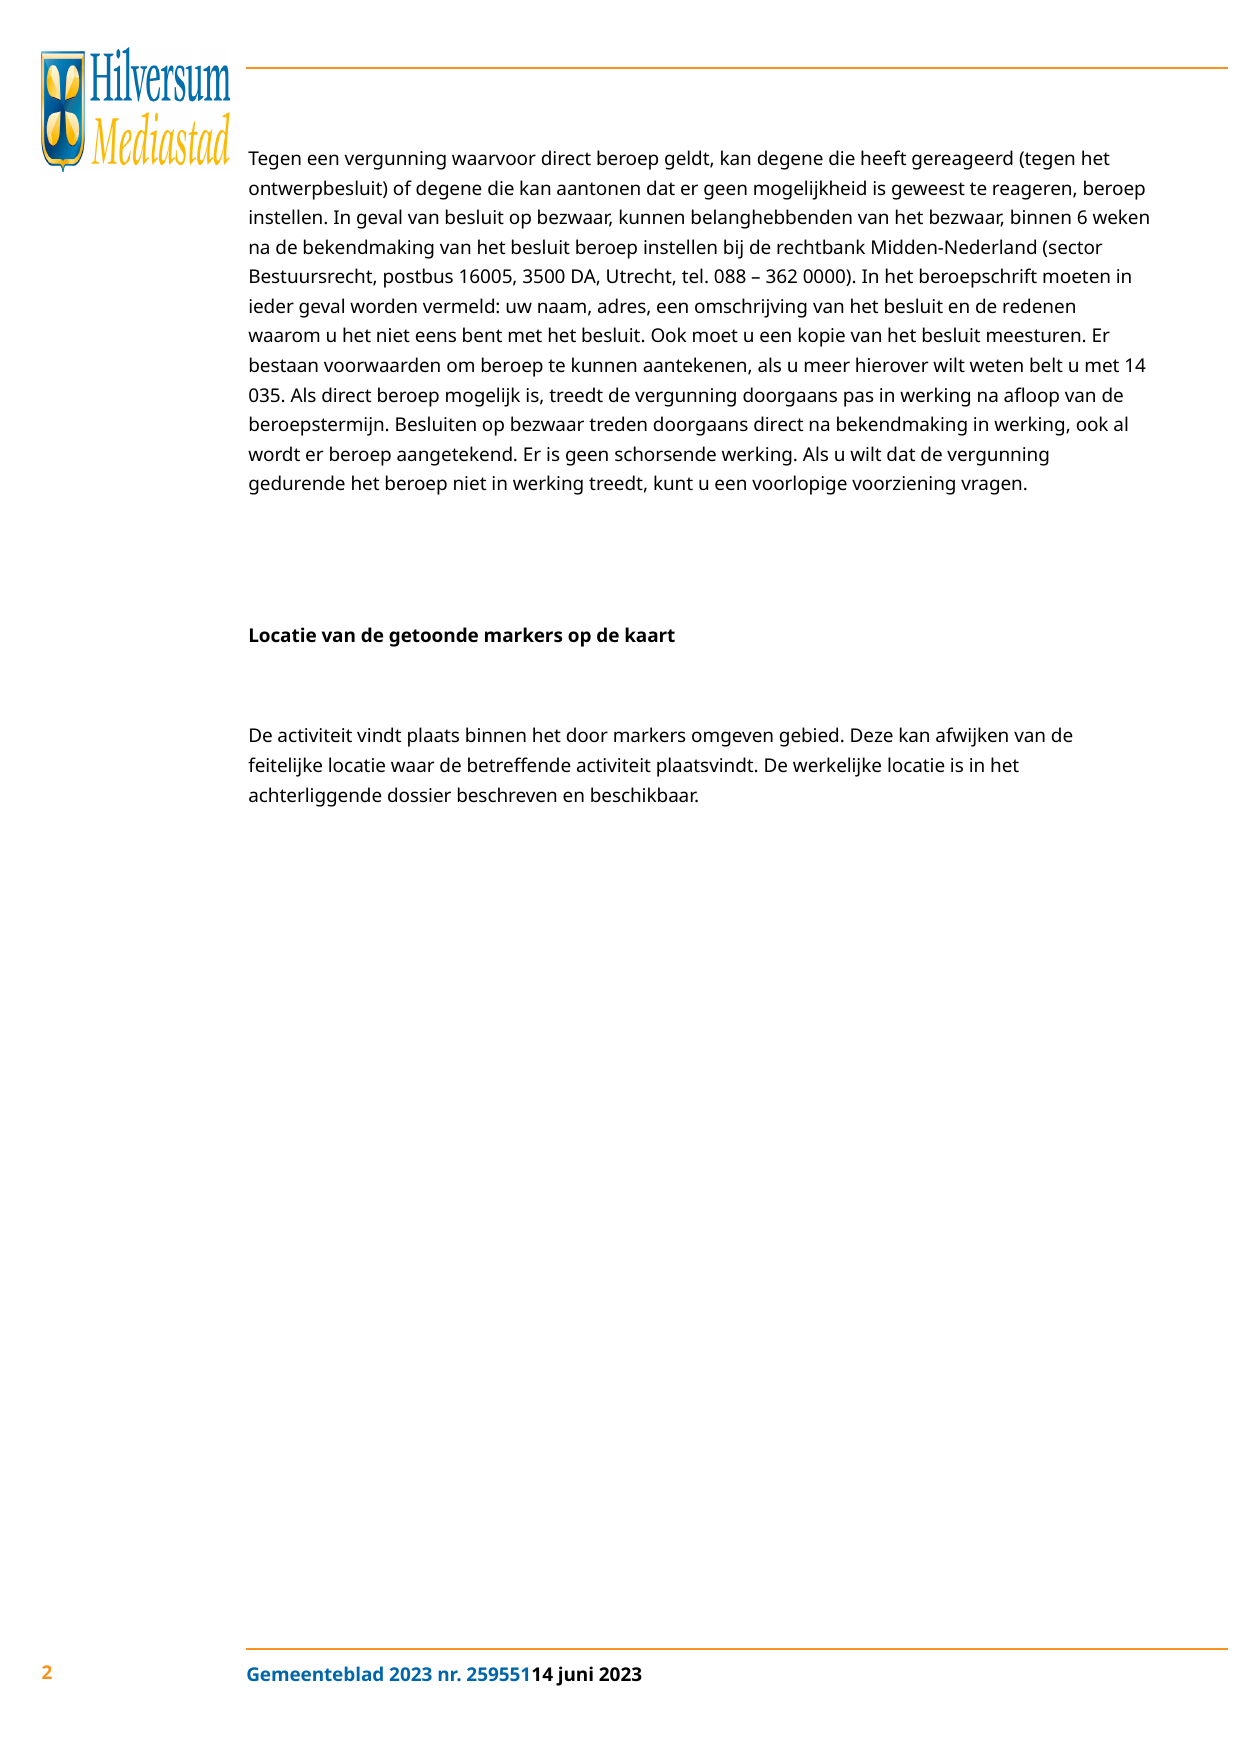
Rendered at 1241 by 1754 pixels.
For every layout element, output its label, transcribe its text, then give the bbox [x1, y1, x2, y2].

picture [41, 47, 231, 172]
text Locatie van de getoonde markers op de kaart [248, 622, 1152, 648]
text De activiteit vindt plaats binnen het door markers omgeven gebied. Deze kan afwijken van de feitelijke locatie waar de betreffende activiteit plaatsvindt. De werkelijke locatie is in het achterliggende dossier beschreven en beschikbaar. [248, 723, 1152, 808]
text Tegen een vergunning waarvoor direct beroep geldt, kan degene die heeft gereageerd (tegen het ontwerpbesluit) of degene die kan aantonen dat er geen mogelijkheid is geweest te reageren, beroep instellen. In geval van besluit op bezwaar, kunnen belanghebbenden van het bezwaar, binnen 6 weken na de bekendmaking van het besluit beroep instellen bij de rechtbank Midden-Nederland (sector Bestuursrecht, postbus 16005, 3500 DA, Utrecht, tel. 088 – 362 0000). In het beroepschrift moeten in ieder geval worden vermeld: uw naam, adres, een omschrijving van het besluit en de redenen waarom u het niet eens bent met het besluit. Ook moet u een kopie van het besluit meesturen. Er bestaan voorwaarden om beroep te kunnen aantekenen, als u meer hierover wilt weten belt u met 14 035. Als direct beroep mogelijk is, treedt de vergunning doorgaans pas in werking na afloop van de beroepstermijn. Besluiten op bezwaar treden doorgaans direct na bekendmaking in werking, ook al wordt er beroep aangetekend. Er is geen schorsende werking. Als u wilt dat de vergunning gedurende het beroep niet in werking treedt, kunt u een voorlopige voorziening vragen. [248, 145, 1152, 496]
